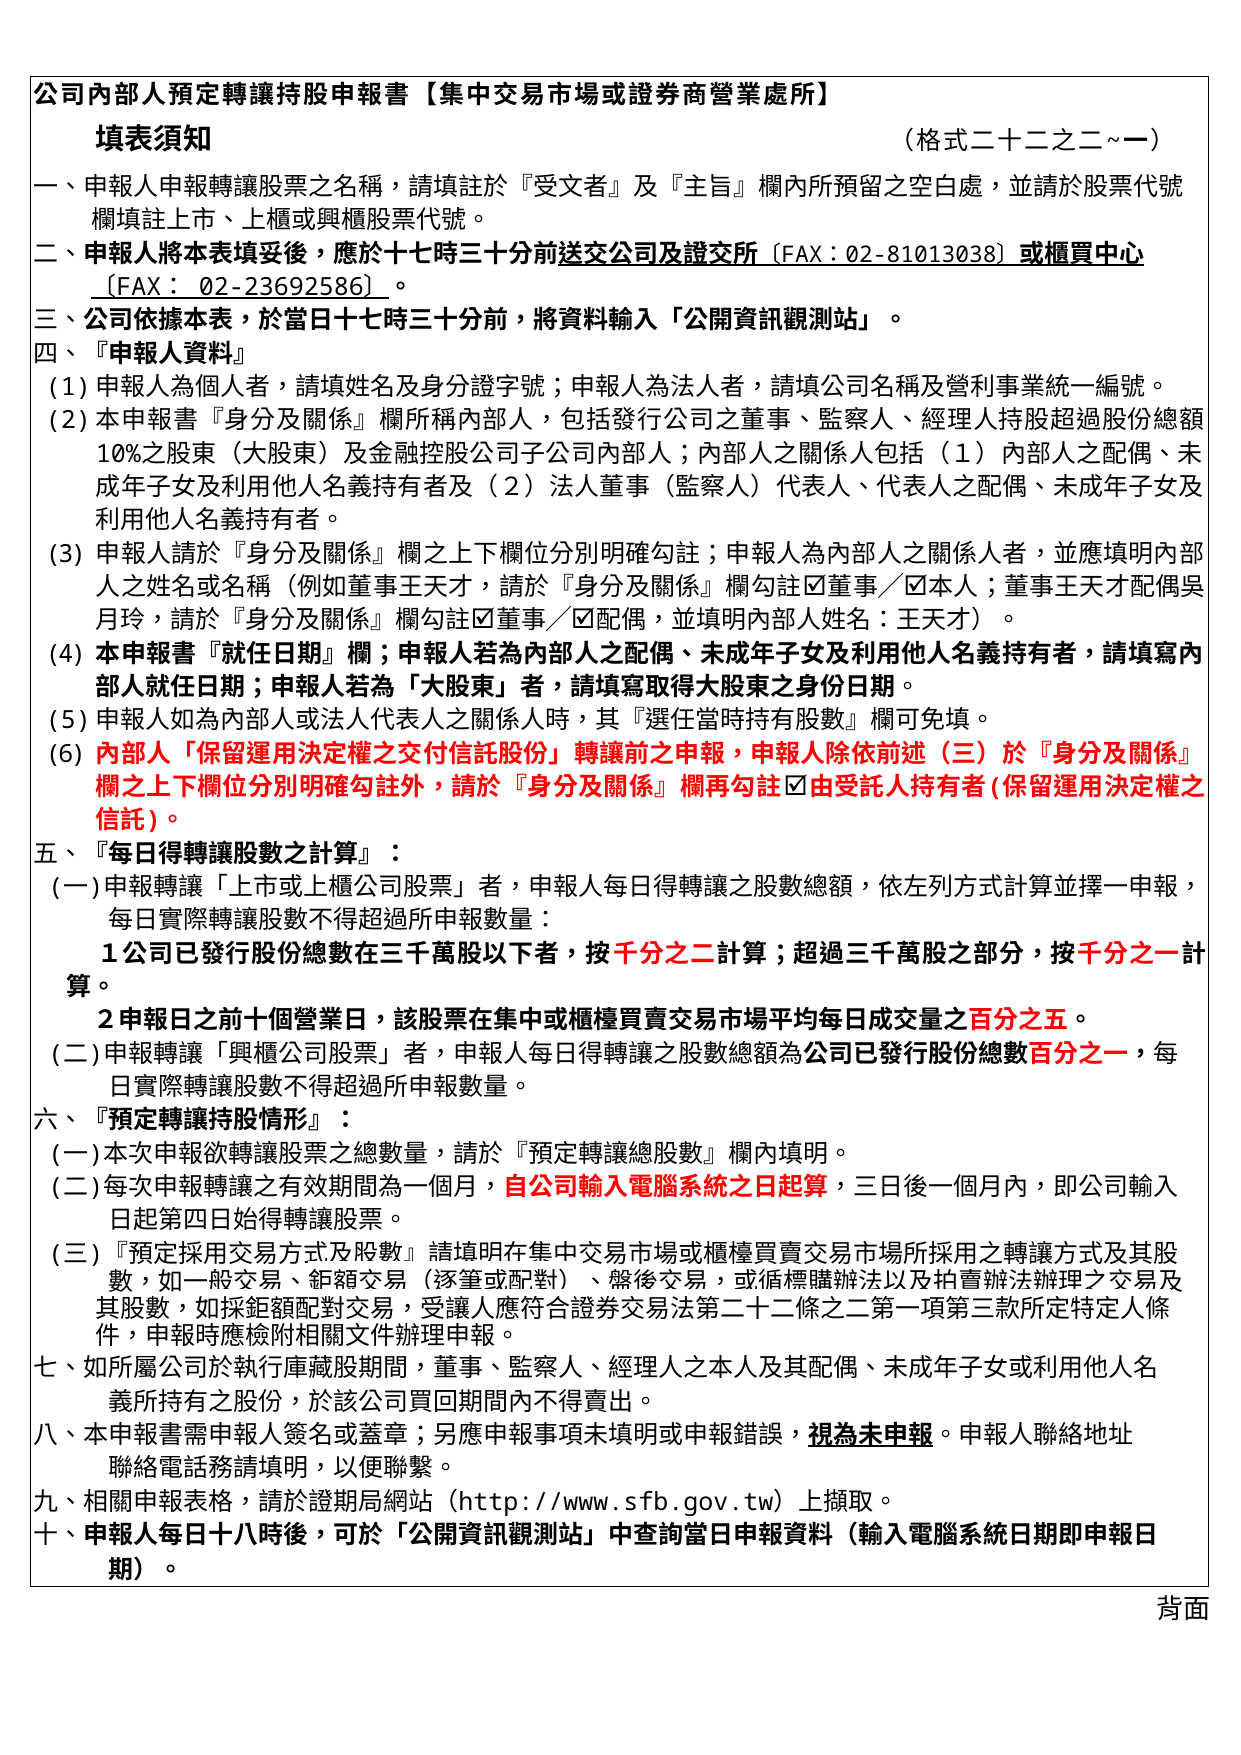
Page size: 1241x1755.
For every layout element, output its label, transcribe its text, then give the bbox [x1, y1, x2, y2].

table_header 公司內部人預定轉讓持股申報書【集中交易市場或證券商營業處所】 填表須知 （格式二十二之二~一） 一、申報人申報轉讓股票之名稱，請填註於『受文者』及『主旨』欄內所預留之空白處，並請於股票代號欄填註上市、上櫃或興櫃股票代號。 二、申報人將本表填妥後，應於十七時三十分前送交公司及證交所〔FAX：02-81013038〕或櫃買中心〔FAX： 02-23692586〕。 三、公司依據本表，於當日十七時三十分前，將資料輸入「公開資訊觀測站」。 四、『申報人資料』 申報人為個人者，請填姓名及身分證字號；申報人為法人者，請填公司名稱及營利事業統一編號。 本申報書『身分及關係』欄所稱內部人，包括發行公司之董事、監察人、經理人持股超過股份總額10%之股東（大股東）及金融控股公司子公司內部人；內部人之關係人包括（１）內部人之配偶、未成年子女及利用他人名義持有者及（２）法人董事（監察人）代表人、代表人之配偶、未成年子女及利用他人名義持有者。 申報人請於『身分及關係』欄之上下欄位分別明確勾註；申報人為內部人之關係人者，並應填明內部人之姓名或名稱（例如董事王天才，請於『身分及關係』欄勾註董事╱本人；董事王天才配偶吳月玲，請於『身分及關係』欄勾註董事╱配偶，並填明內部人姓名：王天才）。 本申報書『就任日期』欄；申報人若為內部人之配偶、未成年子女及利用他人名義持有者，請填寫內部人就任日期；申報人若為「大股東」者，請填寫取得大股東之身份日期。 申報人如為內部人或法人代表人之關係人時，其『選任當時持有股數』欄可免填。 內部人「保留運用決定權之交付信託股份」轉讓前之申報，申報人除依前述（三）於『身分及關係』欄之上下欄位分別明確勾註外，請於『身分及關係』欄再勾註由受託人持有者(保留運用決定權之信託)。 五、『每日得轉讓股數之計算』： (一)申報轉讓「上市或上櫃公司股票」者，申報人每日得轉讓之股數總額，依左列方式計算並擇一申報， 每日實際轉讓股數不得超過所申報數量： １公司已發行股份總數在三千萬股以下者，按千分之二計算；超過三千萬股之部分，按千分之一計算。 ２申報日之前十個營業日，該股票在集中或櫃檯買賣交易市場平均每日成交量之百分之五。 (二)申報轉讓「興櫃公司股票」者，申報人每日得轉讓之股數總額為公司已發行股份總數百分之一，每 日實際轉讓股數不得超過所申報數量。 六、『預定轉讓持股情形』： (一)本次申報欲轉讓股票之總數量，請於『預定轉讓總股數』欄內填明。 (二)每次申報轉讓之有效期間為一個月，自公司輸入電腦系統之日起算，三日後一個月內，即公司輸入 日起第四日始得轉讓股票。 (三)『預定採用交易方式及股數』請填明在集中交易市場或櫃檯買賣交易市場所採用之轉讓方式及其股 數，如一般交易、鉅額交易（逐筆或配對）、盤後交易，或循標購辦法以及拍賣辦法辦理之交易及其股數，如採鉅額配對交易，受讓人應符合證券交易法第二十二條之二第一項第三款所定特定人條件，申報時應檢附相關文件辦理申報。 七、如所屬公司於執行庫藏股期間，董事、監察人、經理人之本人及其配偶、未成年子女或利用他人名 義所持有之股份，於該公司買回期間內不得賣出。 八、本申報書需申報人簽名或蓋章；另應申報事項未填明或申報錯誤，視為未申報。申報人聯絡地址 聯絡電話務請填明，以便聯繫。 九、相關申報表格，請於證期局網站（http://www.sfb.gov.tw）上擷取。 十、申報人每日十八時後，可於「公開資訊觀測站」中查詢當日申報資料（輸入電腦系統日期即申報日 期）。 [31, 77, 1208, 1586]
text 背面 [25, 1587, 1211, 1627]
